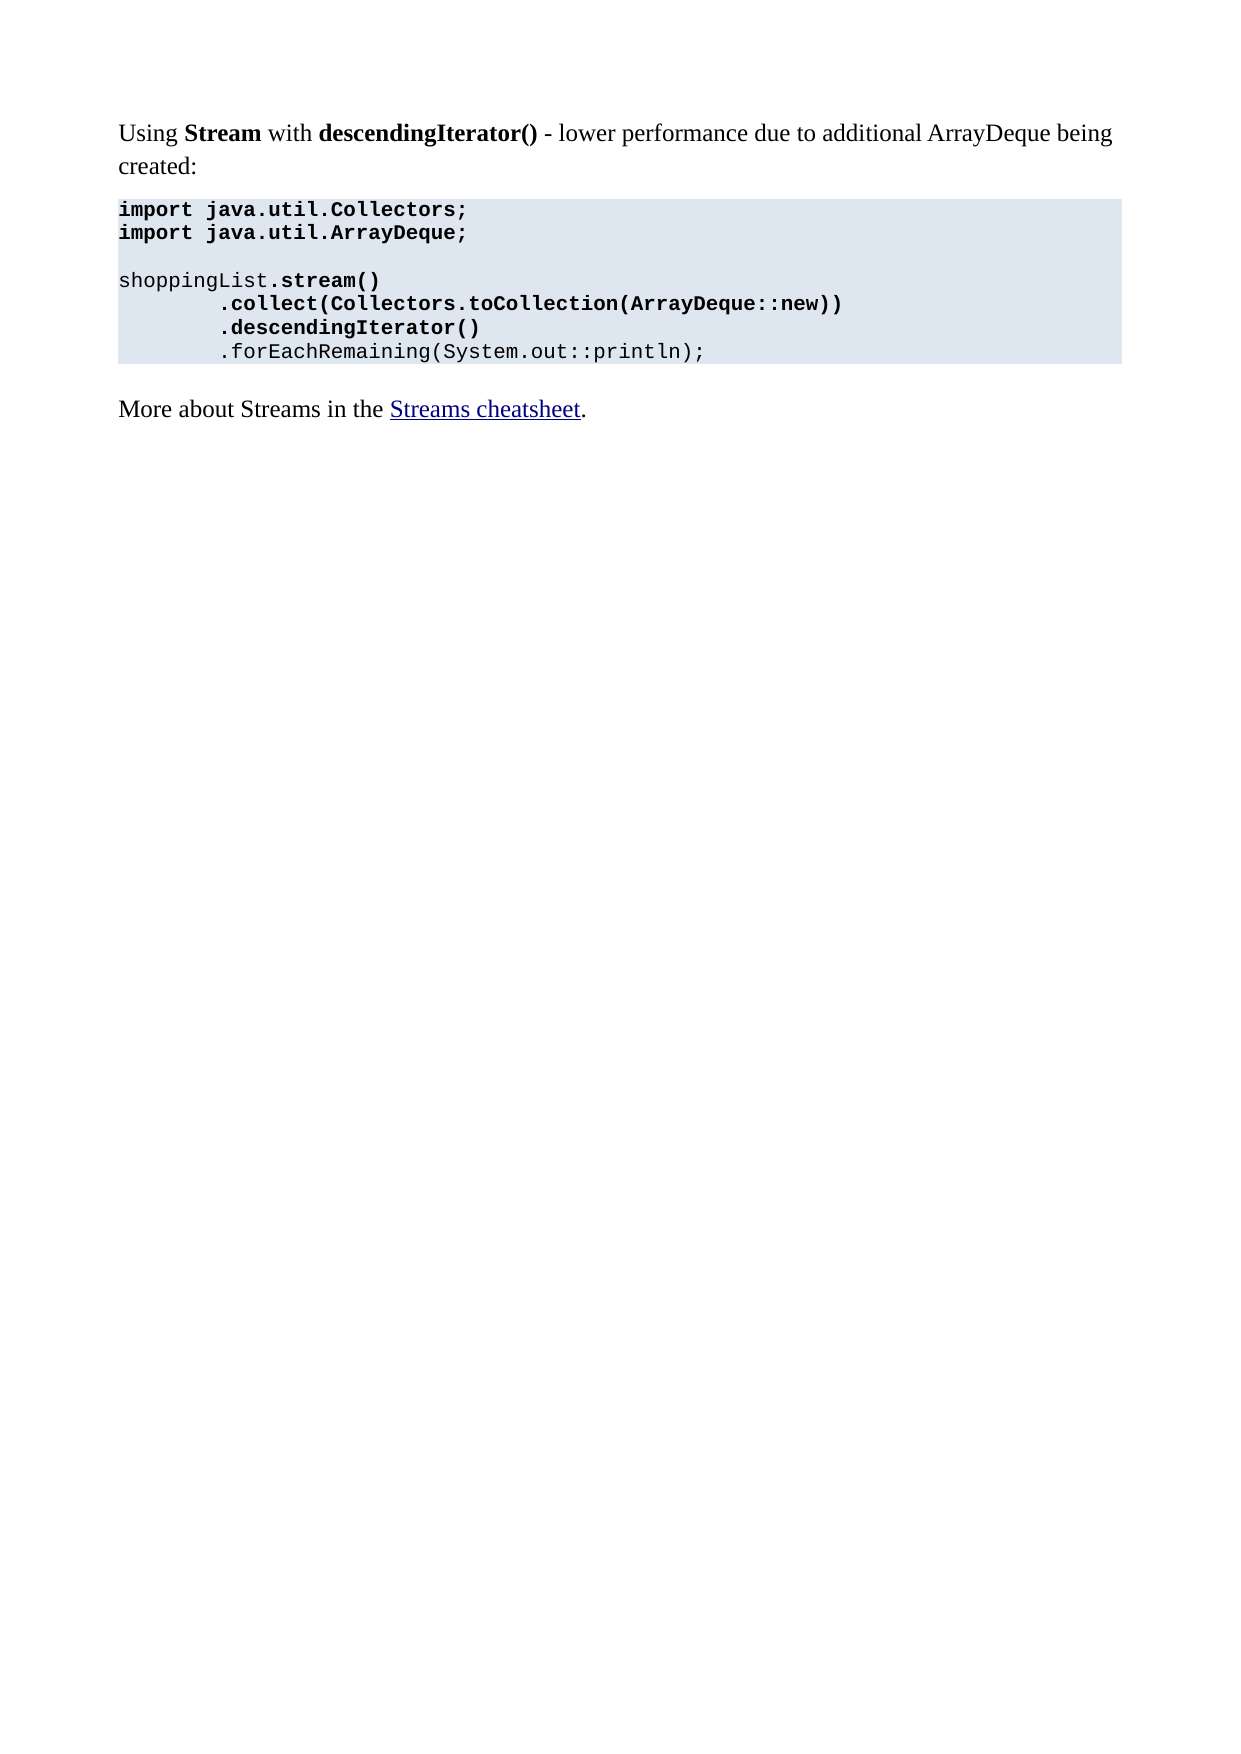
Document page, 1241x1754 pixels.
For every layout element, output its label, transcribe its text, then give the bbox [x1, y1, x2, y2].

text Using Stream with descendingIterator() - lower performance due to additional ArrayDeque being created: [118, 118, 1122, 180]
text .forEachRemaining(System.out::println); [118, 341, 1122, 364]
text More about Streams in the Streams cheatsheet. [118, 394, 1122, 422]
text import java.util.ArrayDeque; [118, 222, 1122, 246]
text import java.util.Collectors; [118, 199, 1122, 222]
text shoppingList.stream() [118, 270, 1122, 293]
text .collect(Collectors.toCollection(ArrayDeque::new)) [118, 293, 1122, 317]
text .descendingIterator() [118, 317, 1122, 341]
